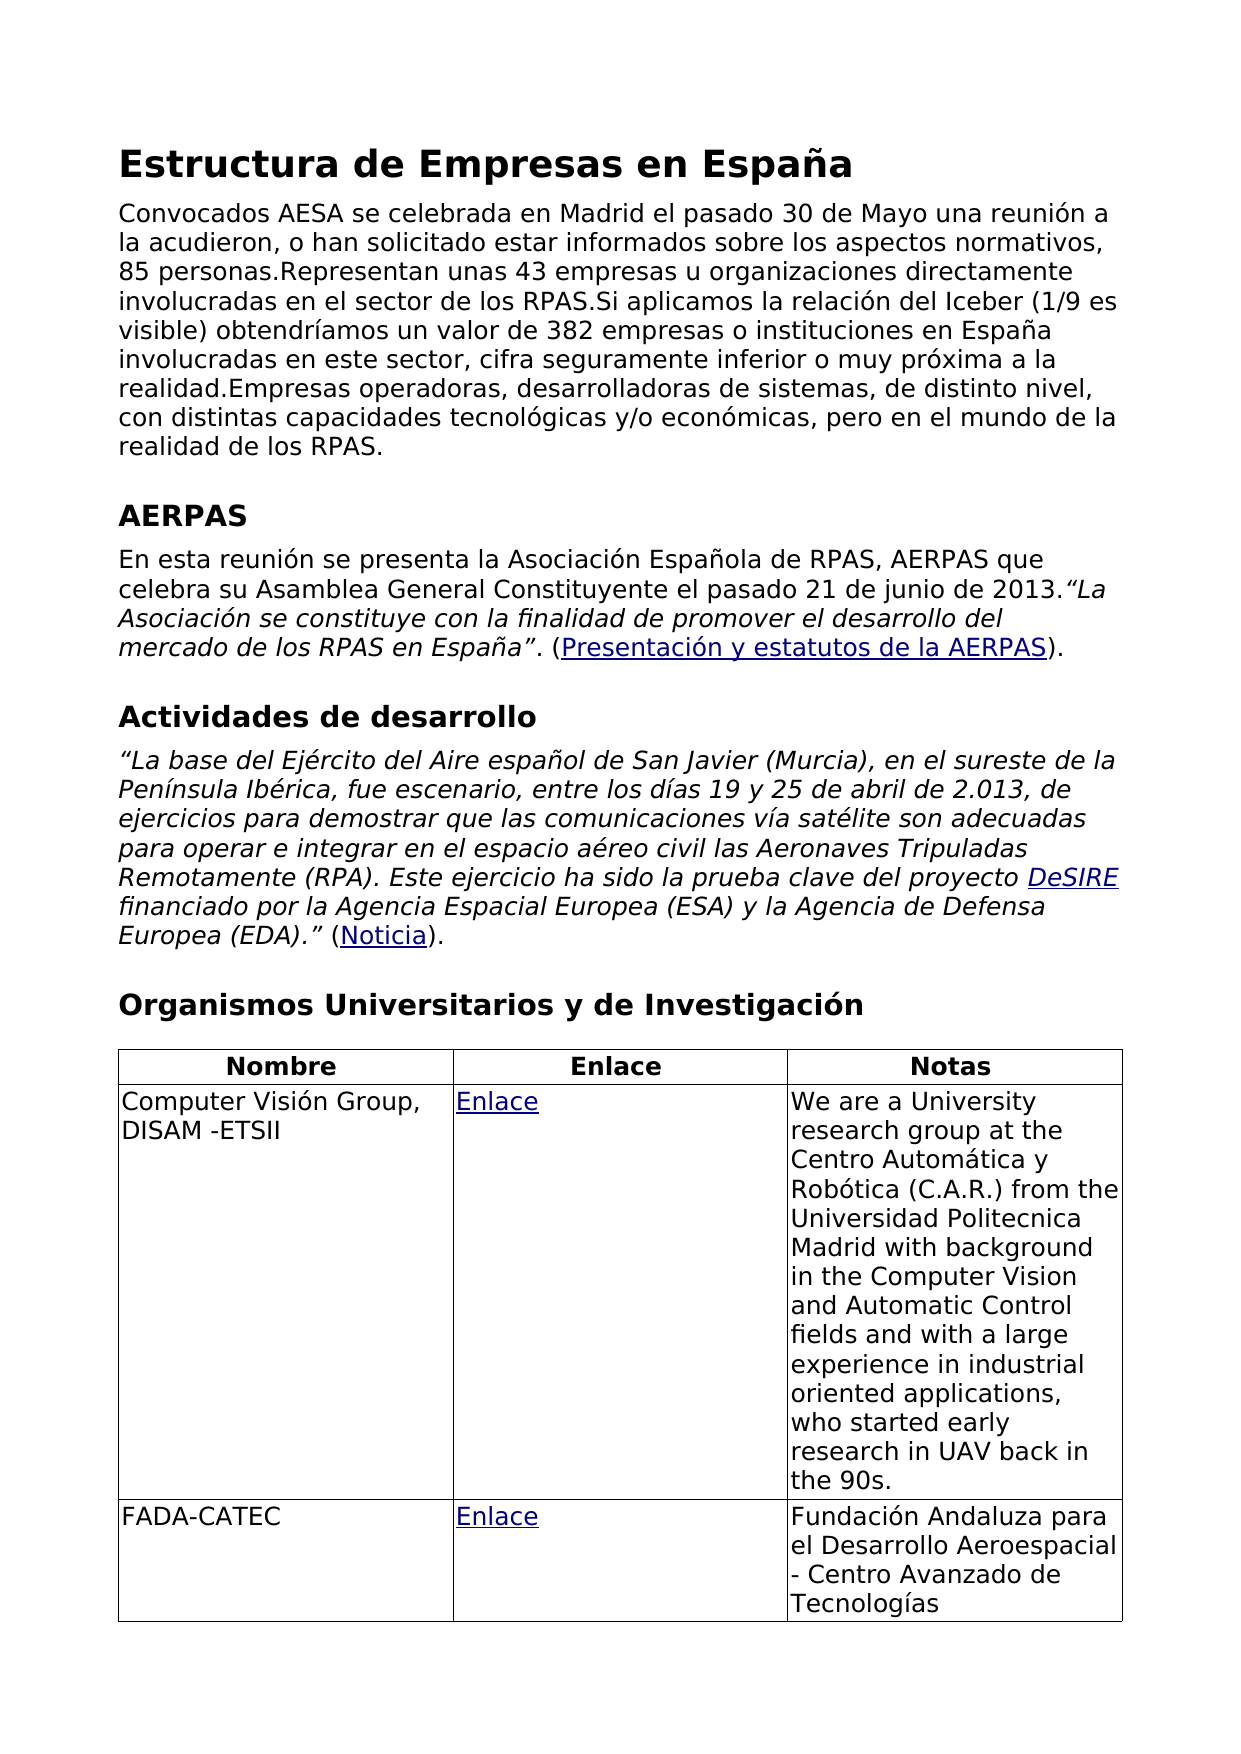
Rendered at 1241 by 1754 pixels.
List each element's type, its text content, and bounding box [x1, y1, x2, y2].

subtitle Estructura de Empresas en España [118, 143, 1122, 187]
table_header Nombre [119, 1050, 453, 1084]
table_cell Fundación Andaluza para el Desarrollo Aeroespacial - Centro Avanzado de Tecnologías [788, 1500, 1122, 1621]
subtitle Actividades de desarrollo [118, 700, 1122, 734]
table_cell We are a University research group at the Centro Automática y Robótica (C.A.R.) from the Universidad Politecnica Madrid with background in the Computer Vision and Automatic Control fields and with a large experience in industrial oriented applications, who started early research in UAV back in the 90s. [788, 1085, 1122, 1499]
table_cell Enlace [454, 1500, 787, 1621]
text En esta reunión se presenta la Asociación Española de RPAS, AERPAS que celebra su Asamblea General Constituyente el pasado 21 de junio de 2013.“La Asociación se constituye con la finalidad de promover el desarrollo del mercado de los RPAS en España”. (Presentación y estatutos de la AERPAS). [118, 546, 1122, 662]
text Convocados AESA se celebrada en Madrid el pasado 30 de Mayo una reunión a la acudieron, o han solicitado estar informados sobre los aspectos normativos, 85 personas.Representan unas 43 empresas u organizaciones directamente involucradas en el sector de los RPAS.Si aplicamos la relación del Iceber (1/9 es visible) obtendríamos un valor de 382 empresas o instituciones en España involucradas en este sector, cifra seguramente inferior o muy próxima a la realidad.Empresas operadoras, desarrolladoras de sistemas, de distinto nivel, con distintas capacidades tecnológicas y/o económicas, pero en el mundo de la realidad de los RPAS. [118, 199, 1122, 462]
table_cell FADA-CATEC [119, 1500, 453, 1621]
subtitle AERPAS [118, 499, 1122, 533]
subtitle Organismos Universitarios y de Investigación [118, 988, 1122, 1022]
table_header Enlace [454, 1050, 787, 1084]
table_cell Computer Visión Group, DISAM -ETSII [119, 1085, 453, 1499]
table_header Notas [788, 1050, 1122, 1084]
text “La base del Ejército del Aire español de San Javier (Murcia), en el sureste de la Península Ibérica, fue escenario, entre los días 19 y 25 de abril de 2.013, de ejercicios para demostrar que las comunicaciones vía satélite son adecuadas para operar e integrar en el espacio aéreo civil las Aeronaves Tripuladas Remotamente (RPA). Este ejercicio ha sido la prueba clave del proyecto DeSIRE ﬁnanciado por la Agencia Espacial Europea (ESA) y la Agencia de Defensa Europea (EDA).” (Noticia). [118, 746, 1122, 951]
table_cell Enlace [454, 1085, 787, 1499]
